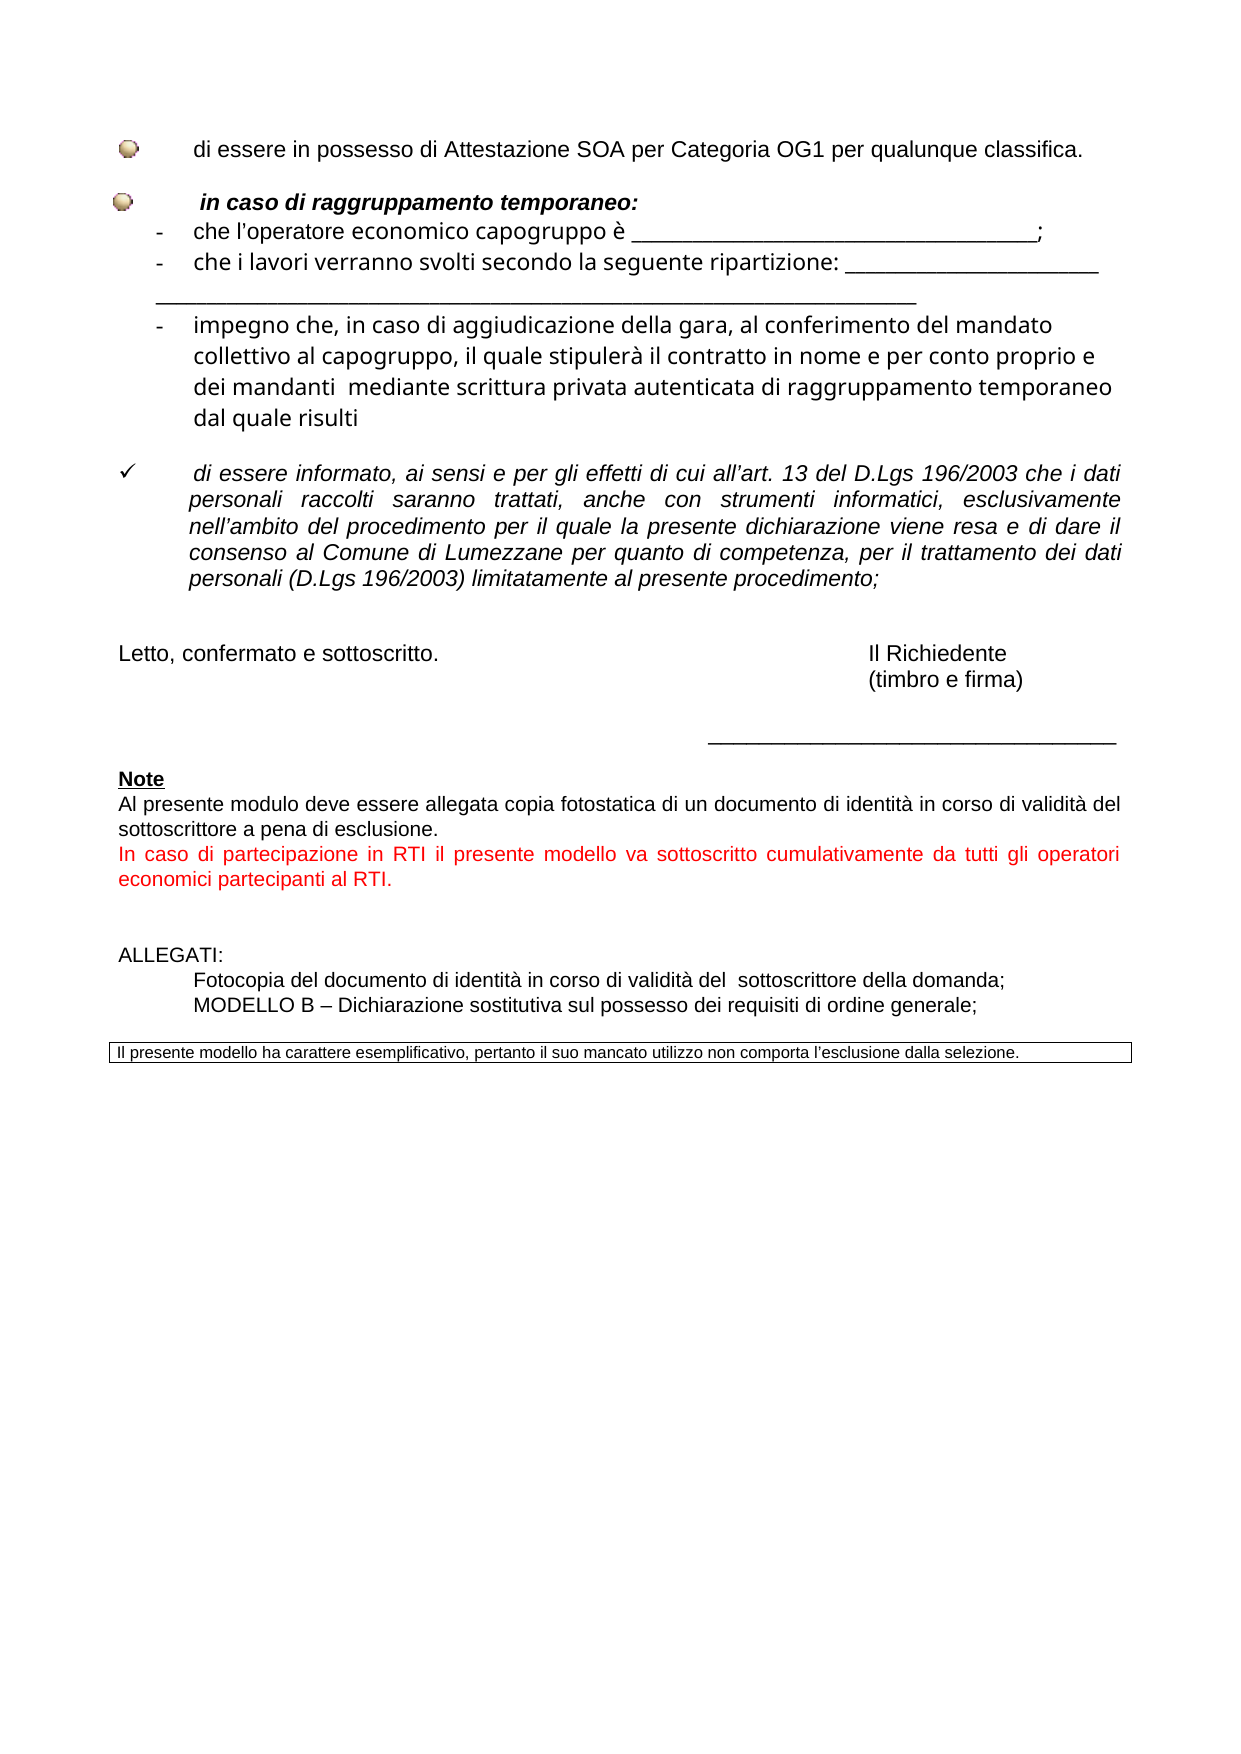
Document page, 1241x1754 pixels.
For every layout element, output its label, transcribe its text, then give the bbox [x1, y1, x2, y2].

list di essere informato, ai sensi e per gli effetti di cui all’art. 13 del D.Lgs 196/2003 che i dati personali raccolti saranno trattati, anche con strumenti informatici, esclusivamente nell’ambito del procedimento per il quale la presente dichiarazione viene resa e di dare il consenso al Comune di Lumezzane per quanto di competenza, per il trattamento dei dati personali (D.Lgs 196/2003) limitatamente al presente procedimento; [118, 460, 1122, 592]
text ________________________________ [118, 719, 1122, 745]
text ALLEGATI: [118, 942, 1122, 967]
list di essere in possesso di Attestazione SOA per Categoria OG1 per qualunque classifica. [118, 136, 1122, 162]
list impegno che, in caso di aggiudicazione della gara, al conferimento del mandato collettivo al capogruppo, il quale stipulerà il contratto in nome e per conto proprio e dei mandanti mediante scrittura privata autenticata di raggruppamento temporaneo dal quale risulti [156, 309, 1122, 434]
text Letto, confermato e sottoscritto. Il Richiedente [118, 640, 1122, 666]
picture [119, 140, 139, 158]
picture [113, 193, 133, 211]
text MODELLO B – Dichiarazione sostitutiva sul possesso dei requisiti di ordine generale; [193, 992, 1122, 1017]
text Note [118, 767, 1122, 791]
table_header Il presente modello ha carattere esemplificativo, pertanto il suo mancato utilizzo non comporta l’esclusione dalla selezione. [110, 1043, 1131, 1062]
text Fotocopia del documento di identità in corso di validità del sottoscrittore della domanda; [193, 967, 1122, 992]
text ___________________________________________________________________________ [156, 277, 1122, 309]
text (timbro e firma) [118, 666, 1122, 692]
list che l’operatore economico capogruppo è ________________________________________; [156, 215, 1122, 246]
list in caso di raggruppamento temporaneo: [112, 188, 1122, 215]
text Al presente modulo deve essere allegata copia fotostatica di un documento di identità in corso di validità del sottoscrittore a pena di esclusione. [118, 791, 1122, 841]
list che i lavori verranno svolti secondo la seguente ripartizione: _________________________ [156, 246, 1122, 277]
text In caso di partecipazione in RTI il presente modello va sottoscritto cumulativamente da tutti gli operatori economici partecipanti al RTI. [118, 841, 1122, 891]
